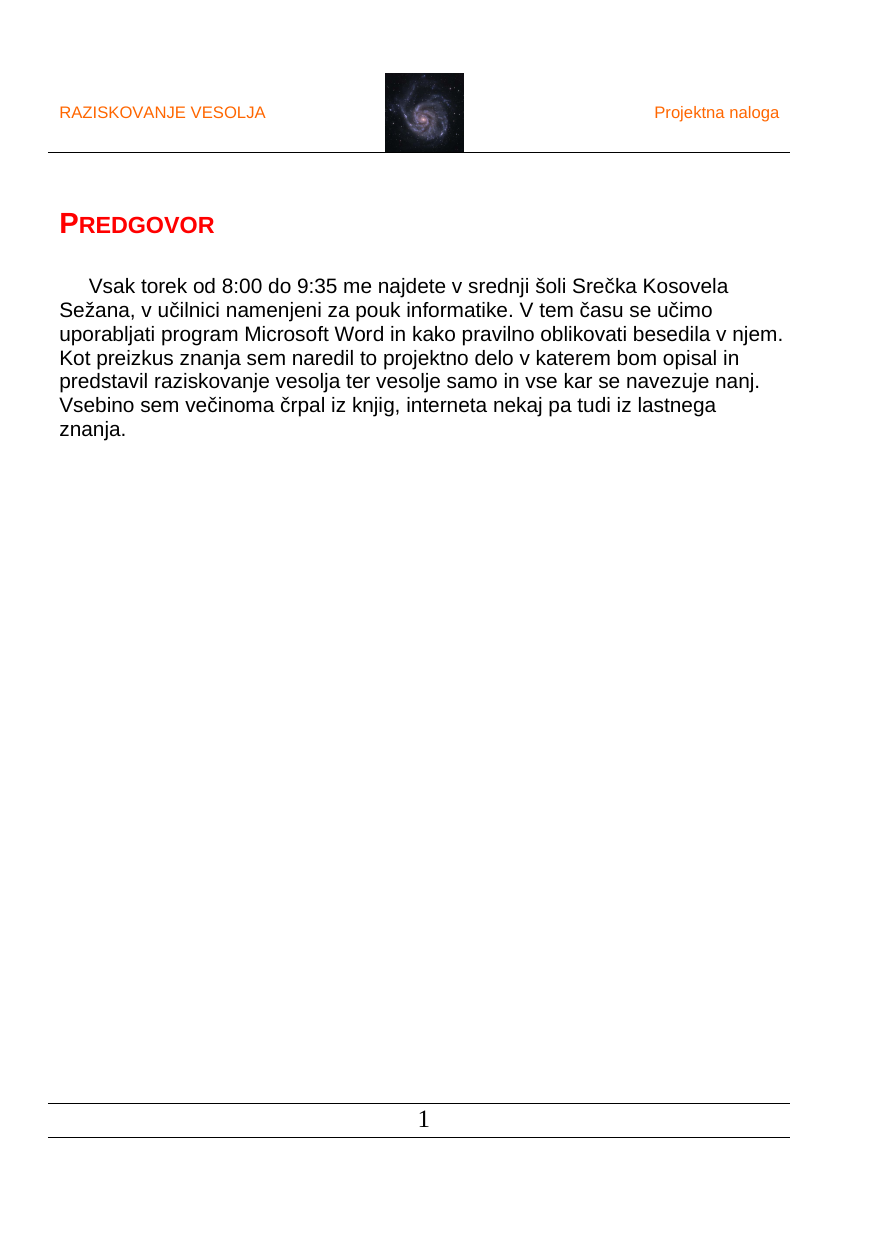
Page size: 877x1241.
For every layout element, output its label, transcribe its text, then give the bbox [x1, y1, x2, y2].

text Predgovor [59, 207, 788, 240]
text Vsak torek od 8:00 do 9:35 me najdete v srednji šoli Srečka Kosovela Sežana, v učilnici namenjeni za pouk informatike. V tem času se učimo uporabljati program Microsoft Word in kako pravilno oblikovati besedila v njem. Kot preizkus znanja sem naredil to projektno delo v katerem bom opisal in predstavil raziskovanje vesolja ter vesolje samo in vse kar se navezuje nanj. Vsebino sem večinoma črpal iz knjig, interneta nekaj pa tudi iz lastnega znanja. [59, 273, 788, 441]
picture [385, 73, 464, 152]
